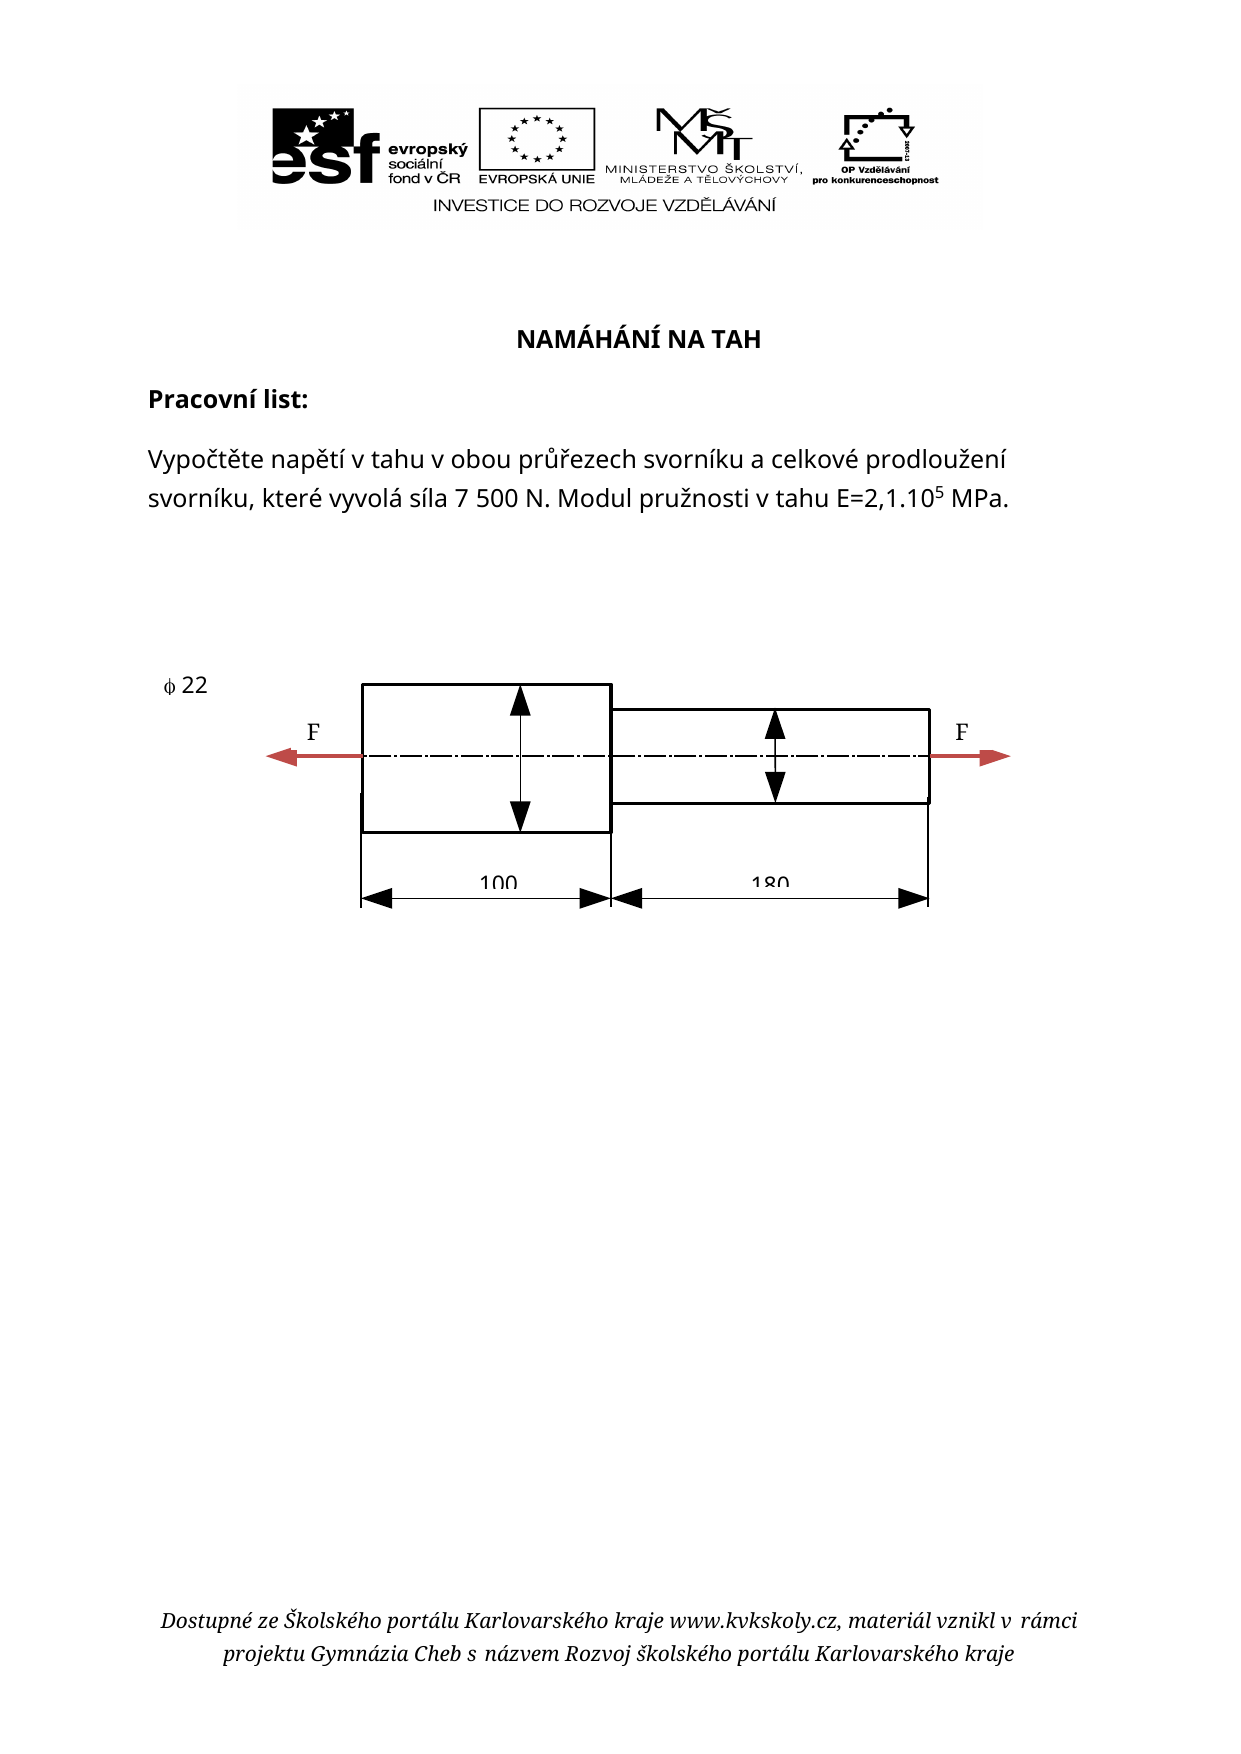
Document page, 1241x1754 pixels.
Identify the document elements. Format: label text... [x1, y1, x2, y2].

text NAMÁHÁNÍ NA TAH [185, 321, 1093, 355]
text F [955, 716, 976, 741]
picture [237, 84, 984, 230]
text F [307, 716, 332, 741]
text  22 [164, 669, 212, 694]
text 100 [478, 868, 542, 888]
text 180 [750, 869, 801, 887]
text Pracovní list: [148, 381, 1093, 415]
text Vypočtěte napětí v tahu v obou průřezech svorníku a celkové prodloužení svorníku, které vyvolá síla 7 500 N. Modul pružnosti v tahu E=2,1.105 MPa. [148, 441, 1093, 514]
text 180 [779, 878, 786, 887]
